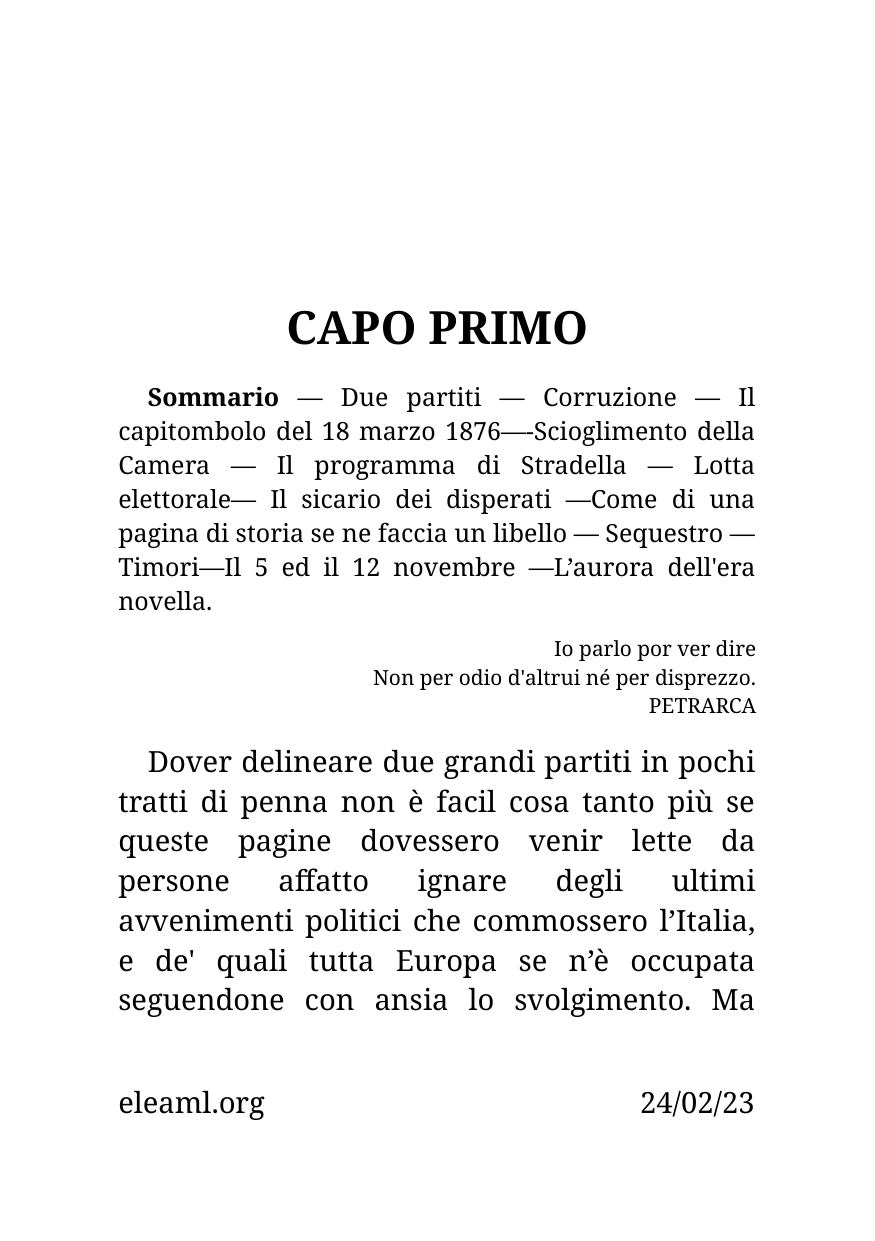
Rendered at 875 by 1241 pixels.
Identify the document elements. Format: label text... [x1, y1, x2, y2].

text Sommario — Due partiti — Corruzione — Il capitombolo del 18 marzo 1876—-Scioglimento della Camera — Il programma di Stradella — Lotta elettorale— Il sicario dei disperati —Come di una pagina di storia se ne faccia un libello — Sequestro — Timori—Il 5 ed il 12 novembre —L’aurora dell'era novella. [118, 379, 756, 618]
text PETRARCA [118, 691, 756, 720]
text Dover delineare due grandi partiti in pochi tratti di penna non è facil cosa tanto più se queste pagine dovessero venir lette da persone affatto ignare degli ultimi avvenimenti politici che commossero l’Italia, e de' quali tutta Europa se n’è occupata seguendone con ansia lo svolgimento. Ma [118, 741, 756, 1019]
text Non per odio d'altrui né per disprezzo. [118, 663, 756, 691]
subtitle CAPO PRIMO [118, 295, 756, 358]
text Io parlo por ver dire [118, 634, 756, 663]
